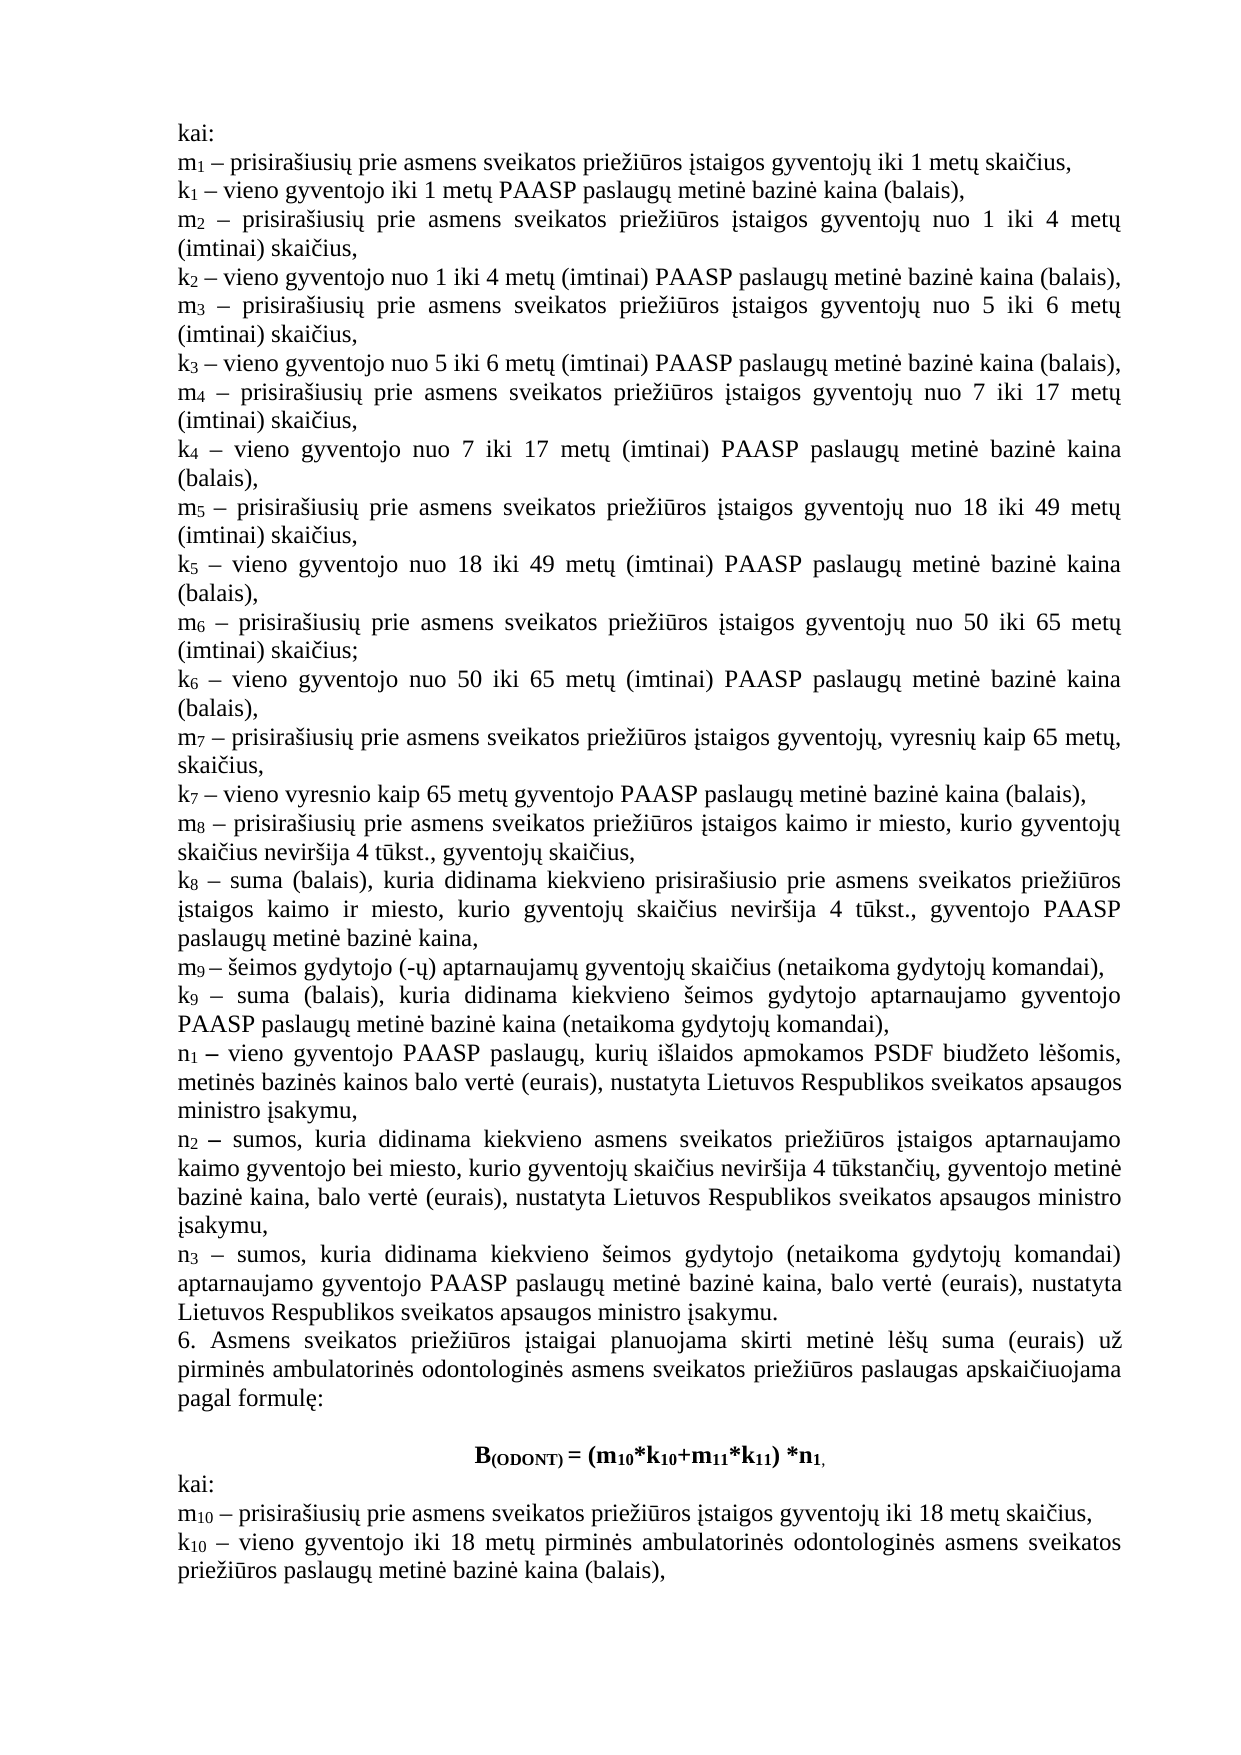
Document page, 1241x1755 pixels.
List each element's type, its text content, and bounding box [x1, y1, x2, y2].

text n2 – sumos, kuria didinama kiekvieno asmens sveikatos priežiūros įstaigos aptarnaujamo kaimo gyventojo bei miesto, kurio gyventojų skaičius neviršija 4 tūkstančių, gyventojo metinė bazinė kaina, balo vertė (eurais), nustatyta Lietuvos Respublikos sveikatos apsaugos ministro įsakymu, [177, 1124, 1122, 1239]
text n3 – sumos, kuria didinama kiekvieno šeimos gydytojo (netaikoma gydytojų komandai) aptarnaujamo gyventojo PAASP paslaugų metinė bazinė kaina, balo vertė (eurais), nustatyta Lietuvos Respublikos sveikatos apsaugos ministro įsakymu. [177, 1239, 1122, 1326]
text k2 – vieno gyventojo nuo 1 iki 4 metų (imtinai) PAASP paslaugų metinė bazinė kaina (balais), [177, 262, 1122, 291]
text m8 – prisirašiusių prie asmens sveikatos priežiūros įstaigos kaimo ir miesto, kurio gyventojų skaičius neviršija 4 tūkst., gyventojų skaičius, [177, 808, 1122, 866]
text kai: [177, 1469, 1122, 1498]
text k7 – vieno vyresnio kaip 65 metų gyventojo PAASP paslaugų metinė bazinė kaina (balais), [177, 779, 1122, 808]
text k3 – vieno gyventojo nuo 5 iki 6 metų (imtinai) PAASP paslaugų metinė bazinė kaina (balais), [177, 348, 1122, 377]
text k4 – vieno gyventojo nuo 7 iki 17 metų (imtinai) PAASP paslaugų metinė bazinė kaina (balais), [177, 434, 1122, 492]
text m5 – prisirašiusių prie asmens sveikatos priežiūros įstaigos gyventojų nuo 18 iki 49 metų (imtinai) skaičius, [177, 492, 1122, 549]
text k10 – vieno gyventojo iki 18 metų pirminės ambulatorinės odontologinės asmens sveikatos priežiūros paslaugų metinė bazinė kaina (balais), [177, 1527, 1122, 1584]
text m1 – prisirašiusių prie asmens sveikatos priežiūros įstaigos gyventojų iki 1 metų skaičius, [177, 147, 1122, 176]
text m4 – prisirašiusių prie asmens sveikatos priežiūros įstaigos gyventojų nuo 7 iki 17 metų (imtinai) skaičius, [177, 377, 1122, 434]
text m7 – prisirašiusių prie asmens sveikatos priežiūros įstaigos gyventojų, vyresnių kaip 65 metų, skaičius, [177, 722, 1122, 779]
text n1 – vieno gyventojo PAASP paslaugų, kurių išlaidos apmokamos PSDF biudžeto lėšomis, metinės bazinės kainos balo vertė (eurais), nustatyta Lietuvos Respublikos sveikatos apsaugos ministro įsakymu, [177, 1038, 1122, 1124]
text m3 – prisirašiusių prie asmens sveikatos priežiūros įstaigos gyventojų nuo 5 iki 6 metų (imtinai) skaičius, [177, 291, 1122, 348]
text k1 – vieno gyventojo iki 1 metų PAASP paslaugų metinė bazinė kaina (balais), [177, 176, 1122, 204]
text m2 – prisirašiusių prie asmens sveikatos priežiūros įstaigos gyventojų nuo 1 iki 4 metų (imtinai) skaičius, [177, 204, 1122, 262]
text m6 – prisirašiusių prie asmens sveikatos priežiūros įstaigos gyventojų nuo 50 iki 65 metų (imtinai) skaičius; [177, 607, 1122, 664]
text m10 – prisirašiusių prie asmens sveikatos priežiūros įstaigos gyventojų iki 18 metų skaičius, [177, 1498, 1122, 1527]
text B(ODONT) = (m10*k10+m11*k11) *n1, [177, 1441, 1122, 1469]
text 6. Asmens sveikatos priežiūros įstaigai planuojama skirti metinė lėšų suma (eurais) už pirminės ambulatorinės odontologinės asmens sveikatos priežiūros paslaugas apskaičiuojama pagal formulę: [177, 1326, 1122, 1412]
text kai: [177, 118, 1122, 147]
text k6 – vieno gyventojo nuo 50 iki 65 metų (imtinai) PAASP paslaugų metinė bazinė kaina (balais), [177, 664, 1122, 722]
text k8 – suma (balais), kuria didinama kiekvieno prisirašiusio prie asmens sveikatos priežiūros įstaigos kaimo ir miesto, kurio gyventojų skaičius neviršija 4 tūkst., gyventojo PAASP paslaugų metinė bazinė kaina, [177, 866, 1122, 952]
text m9 – šeimos gydytojo (-ų) aptarnaujamų gyventojų skaičius (netaikoma gydytojų komandai), [177, 952, 1122, 981]
text k5 – vieno gyventojo nuo 18 iki 49 metų (imtinai) PAASP paslaugų metinė bazinė kaina (balais), [177, 549, 1122, 607]
text k9 – suma (balais), kuria didinama kiekvieno šeimos gydytojo aptarnaujamo gyventojo PAASP paslaugų metinė bazinė kaina (netaikoma gydytojų komandai), [177, 981, 1122, 1038]
